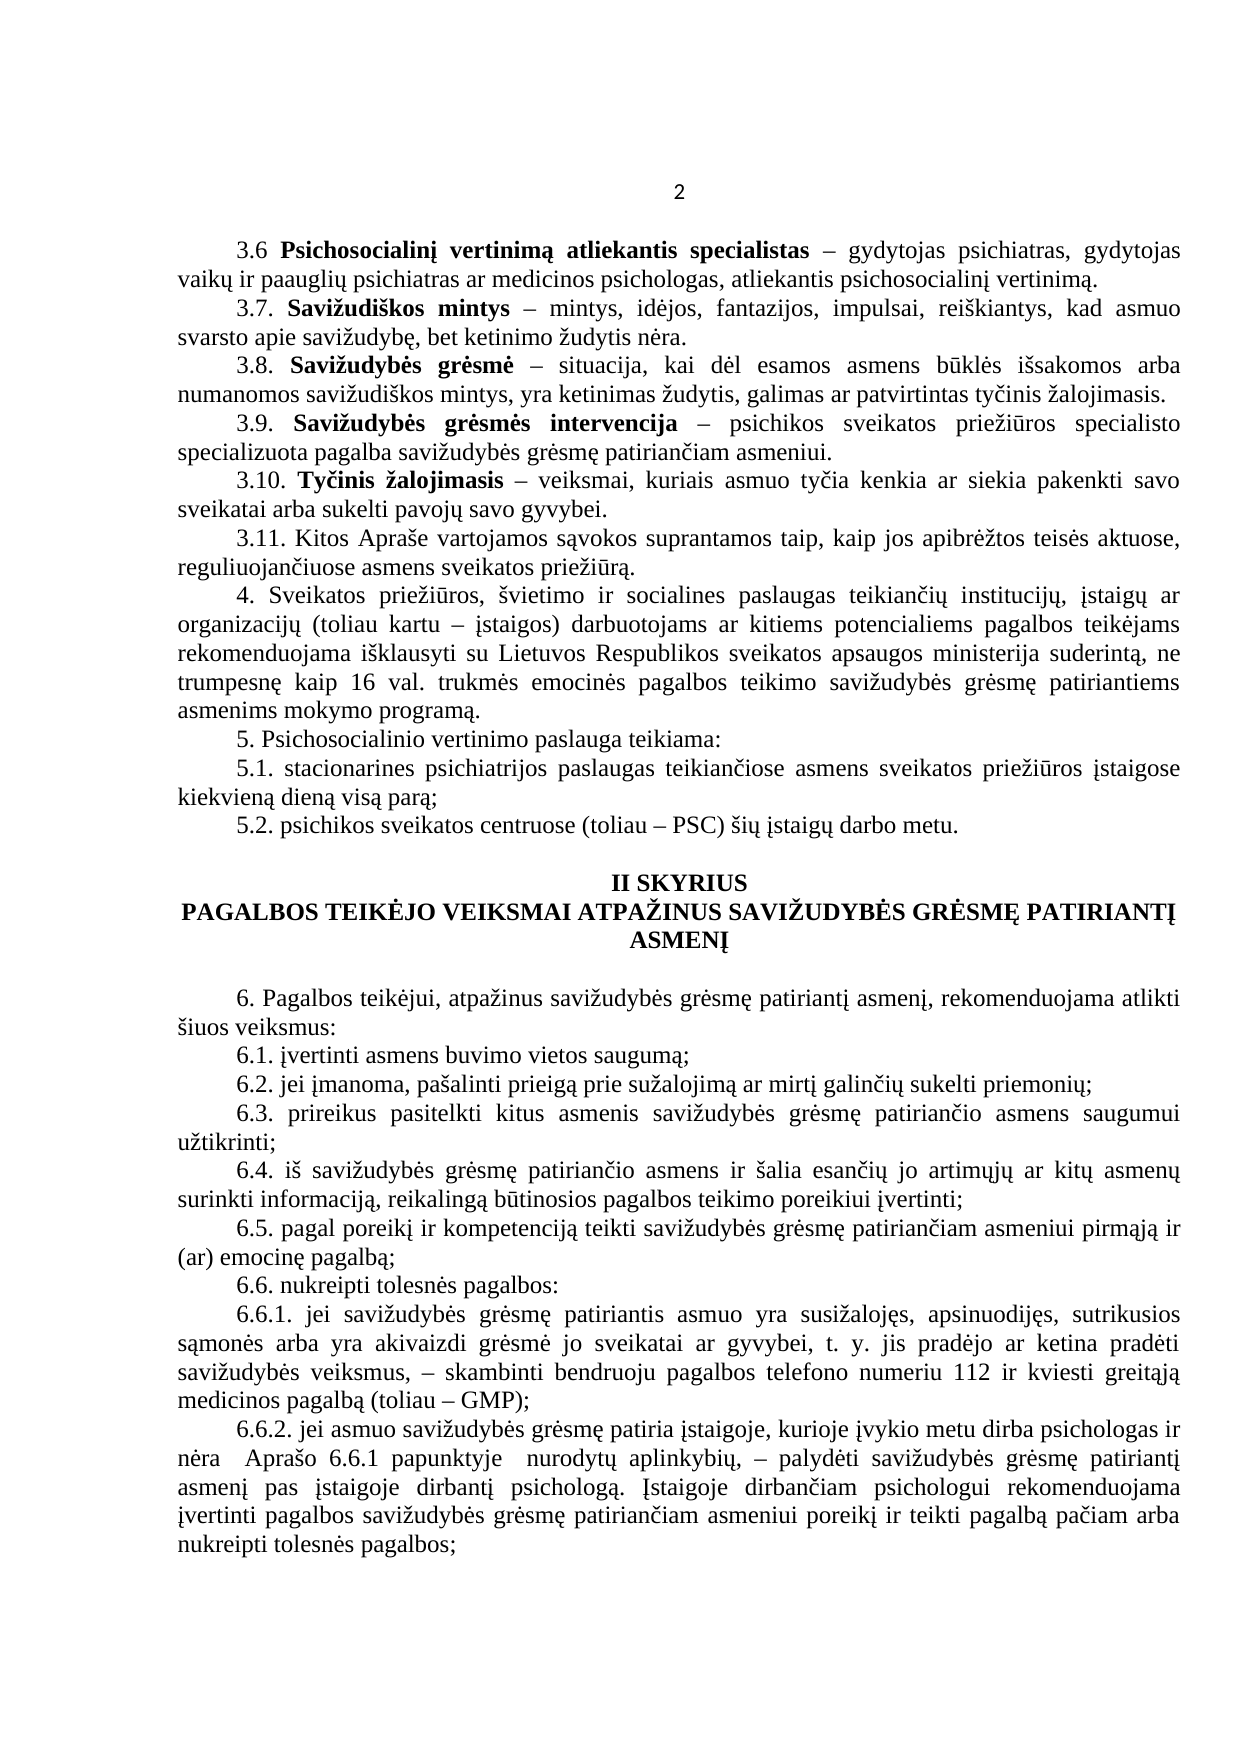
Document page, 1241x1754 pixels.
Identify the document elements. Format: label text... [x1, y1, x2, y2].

text 6.4. iš savižudybės grėsmę patiriančio asmens ir šalia esančių jo artimųjų ar kitų asmenų surinkti informaciją, reikalingą būtinosios pagalbos teikimo poreikiui įvertinti; [177, 1155, 1181, 1213]
text 5. Psichosocialinio vertinimo paslauga teikiama: [177, 724, 1181, 753]
text 4. Sveikatos priežiūros, švietimo ir socialines paslaugas teikiančių institucijų, įstaigų ar organizacijų (toliau kartu – įstaigos) darbuotojams ar kitiems potencialiems pagalbos teikėjams rekomenduojama išklausyti su Lietuvos Respublikos sveikatos apsaugos ministerija suderintą, ne trumpesnę kaip 16 val. trukmės emocinės pagalbos teikimo savižudybės grėsmę patiriantiems asmenims mokymo programą. [177, 580, 1181, 724]
text 6. Pagalbos teikėjui, atpažinus savižudybės grėsmę patiriantį asmenį, rekomenduojama atlikti šiuos veiksmus: [177, 983, 1181, 1040]
text 5.1. stacionarines psichiatrijos paslaugas teikiančiose asmens sveikatos priežiūros įstaigose kiekvieną dieną visą parą; [177, 753, 1181, 810]
text 6.1. įvertinti asmens buvimo vietos saugumą; [177, 1040, 1181, 1069]
text 3.10. Tyčinis žalojimasis – veiksmai, kuriais asmuo tyčia kenkia ar siekia pakenkti savo sveikatai arba sukelti pavojų savo gyvybei. [177, 465, 1181, 523]
text 3.9. Savižudybės grėsmės intervencija – psichikos sveikatos priežiūros specialisto specializuota pagalba savižudybės grėsmę patiriančiam asmeniui. [177, 408, 1181, 465]
text 3.11. Kitos Apraše vartojamos sąvokos suprantamos taip, kaip jos apibrėžtos teisės aktuose, reguliuojančiuose asmens sveikatos priežiūrą. [177, 523, 1181, 580]
text 3.8. Savižudybės grėsmė – situacija, kai dėl esamos asmens būklės išsakomos arba numanomos savižudiškos mintys, yra ketinimas žudytis, galimas ar patvirtintas tyčinis žalojimasis. [177, 350, 1181, 408]
text 6.6. nukreipti tolesnės pagalbos: [177, 1270, 1181, 1299]
text 6.6.2. jei asmuo savižudybės grėsmę patiria įstaigoje, kurioje įvykio metu dirba psichologas ir nėra Aprašo 6.6.1 papunktyje nurodytų aplinkybių, – palydėti savižudybės grėsmę patiriantį asmenį pas įstaigoje dirbantį psichologą. Įstaigoje dirbančiam psichologui rekomenduojama įvertinti pagalbos savižudybės grėsmę patiriančiam asmeniui poreikį ir teikti pagalbą pačiam arba nukreipti tolesnės pagalbos; [177, 1414, 1181, 1558]
text 6.2. jei įmanoma, pašalinti prieigą prie sužalojimą ar mirtį galinčių sukelti priemonių; [177, 1069, 1181, 1098]
text 3.6 Psichosocialinį vertinimą atliekantis specialistas – gydytojas psichiatras, gydytojas vaikų ir paauglių psichiatras ar medicinos psichologas, atliekantis psichosocialinį vertinimą. [177, 235, 1181, 293]
text PAGALBOS TEIKĖJO VEIKSMAI ATPAŽINUS SAVIŽUDYBĖS GRĖSMĘ PATIRIANTĮ ASMENĮ [177, 897, 1181, 954]
text 5.2. psichikos sveikatos centruose (toliau – PSC) šių įstaigų darbo metu. [177, 810, 1181, 839]
text 3.7. Savižudiškos mintys – mintys, idėjos, fantazijos, impulsai, reiškiantys, kad asmuo svarsto apie savižudybę, bet ketinimo žudytis nėra. [177, 293, 1181, 350]
text 6.6.1. jei savižudybės grėsmę patiriantis asmuo yra susižalojęs, apsinuodijęs, sutrikusios sąmonės arba yra akivaizdi grėsmė jo sveikatai ar gyvybei, t. y. jis pradėjo ar ketina pradėti savižudybės veiksmus, – skambinti bendruoju pagalbos telefono numeriu 112 ir kviesti greitąją medicinos pagalbą (toliau – GMP); [177, 1299, 1181, 1414]
text II SKYRIUS [177, 868, 1181, 897]
text 6.5. pagal poreikį ir kompetenciją teikti savižudybės grėsmę patiriančiam asmeniui pirmąją ir (ar) emocinę pagalbą; [177, 1213, 1181, 1270]
text 6.3. prireikus pasitelkti kitus asmenis savižudybės grėsmę patiriančio asmens saugumui užtikrinti; [177, 1098, 1181, 1155]
